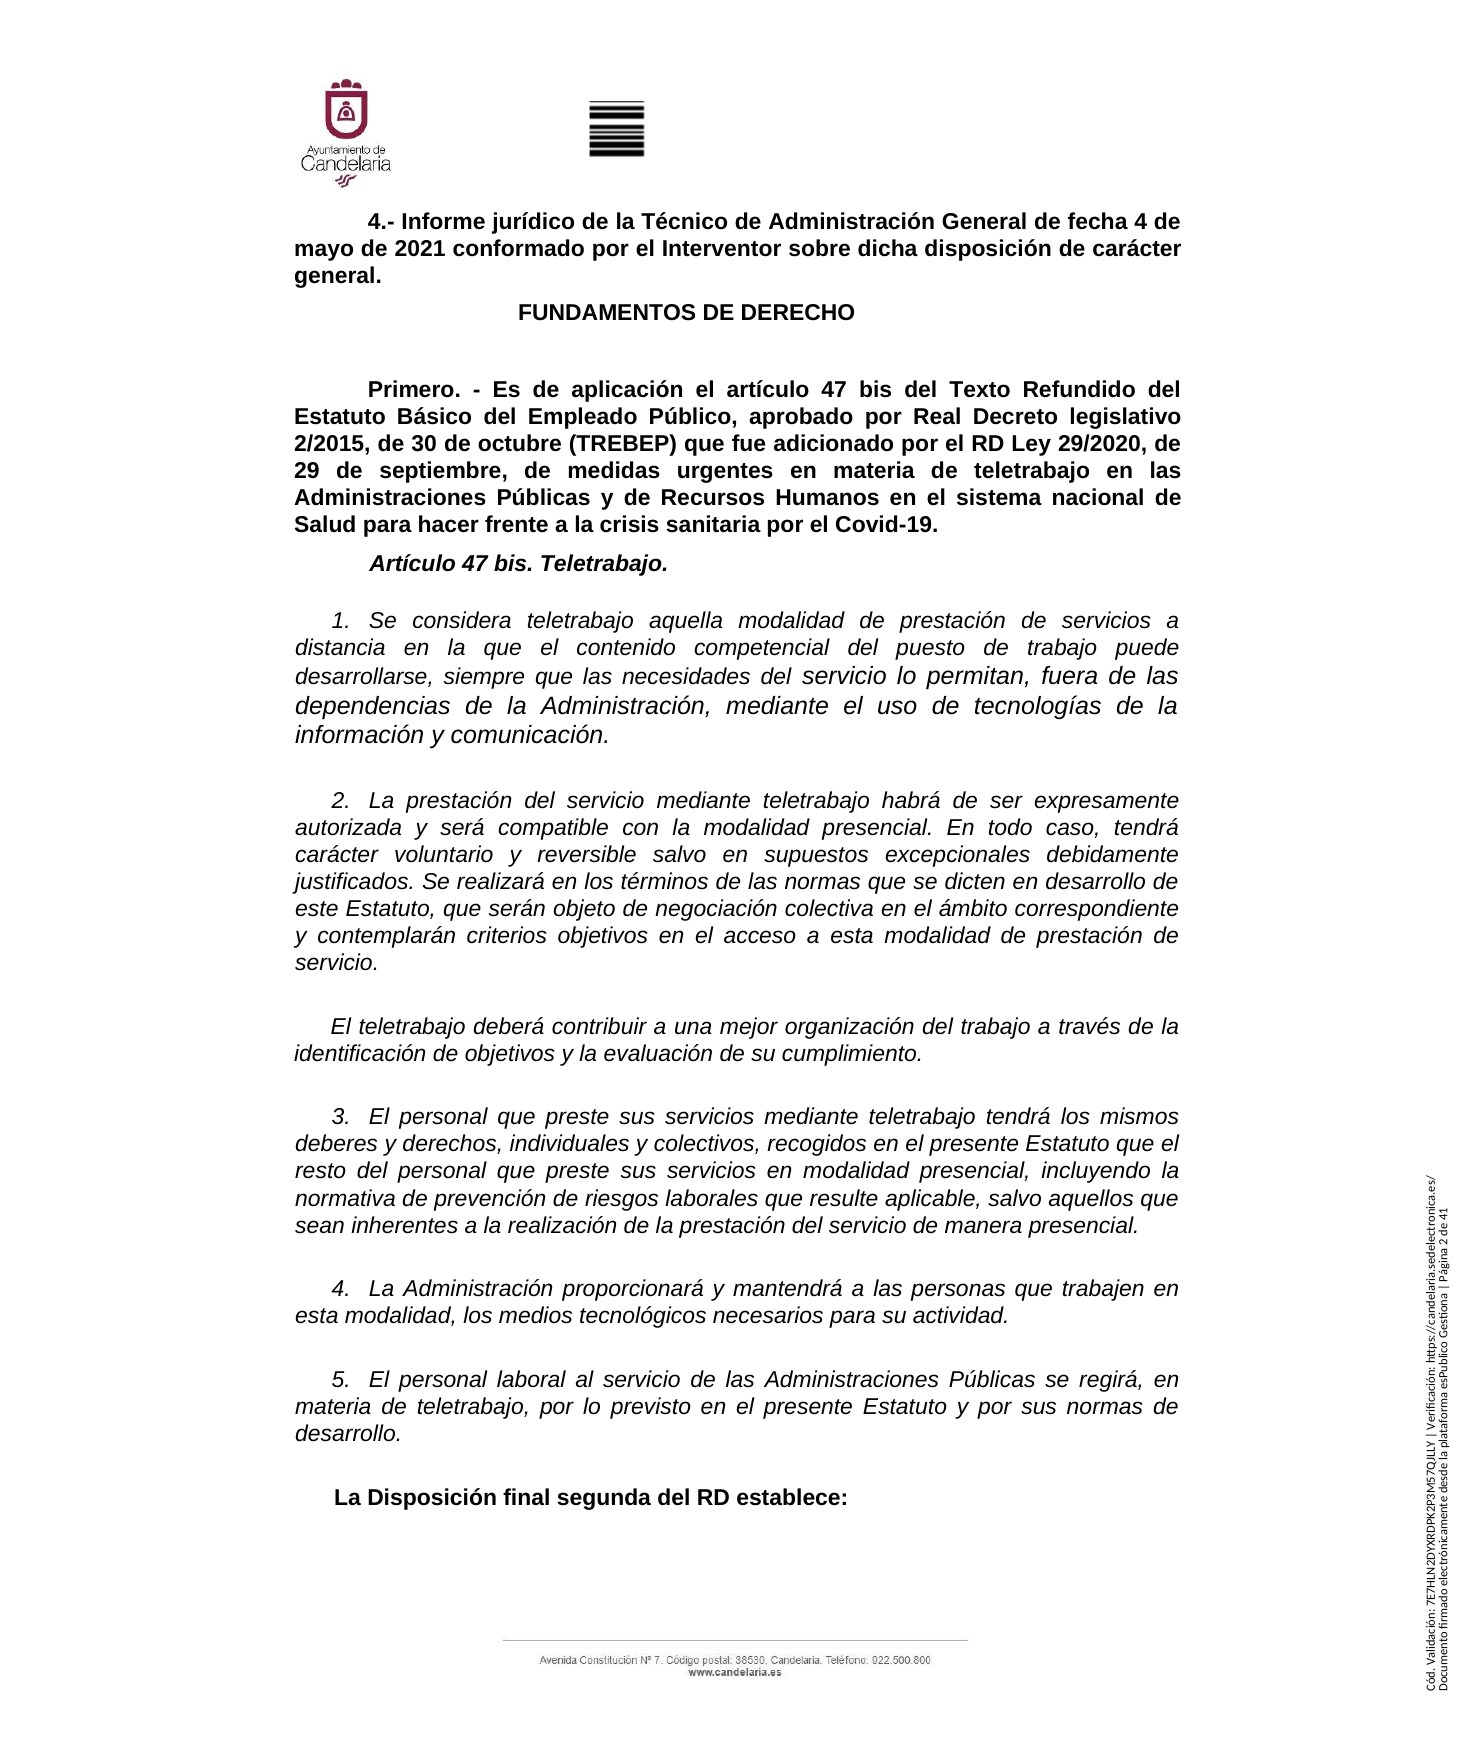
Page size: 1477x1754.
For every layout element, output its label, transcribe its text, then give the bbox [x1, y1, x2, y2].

text Primero. - Es de aplicación el artículo 47 bis del Texto Refundido del Estatuto Básico del Empleado Público, aprobado por Real Decreto legislativo 2/2015, de 30 de octubre (TREBEP) que fue adicionado por el RD Ley 29/2020, de 29 de septiembre, de medidas urgentes en materia de teletrabajo en las Administraciones Públicas y de Recursos Humanos en el sistema nacional de Salud para hacer frente a la crisis sanitaria por el Covid-19. [294, 376, 1182, 537]
list La Administración proporcionará y mantendrá a las personas que trabajen en esta modalidad, los medios tecnológicos necesarios para su actividad. [295, 1275, 1182, 1328]
list El personal laboral al servicio de las Administraciones Públicas se regirá, en materia de teletrabajo, por lo previsto en el presente Estatuto y por sus normas de desarrollo. [295, 1366, 1182, 1446]
list Se considera teletrabajo aquella modalidad de prestación de servicios a distancia en la que el contenido competencial del puesto de trabajo puede desarrollarse, siempre que las necesidades del servicio lo permitan, fuera de las dependencias de la Administración, mediante el uso de tecnologías de la información y comunicación. [295, 607, 1182, 749]
text El teletrabajo deberá contribuir a una mejor organización del trabajo a través de la identificación de objetivos y la evaluación de su cumplimiento. [294, 1013, 1182, 1066]
list La prestación del servicio mediante teletrabajo habrá de ser expresamente autorizada y será compatible con la modalidad presencial. En todo caso, tendrá carácter voluntario y reversible salvo en supuestos excepcionales debidamente justificados. Se realizará en los términos de las normas que se dicten en desarrollo de este Estatuto, que serán objeto de negociación colectiva en el ámbito correspondiente y contemplarán criterios objetivos en el acceso a esta modalidad de prestación de servicio. [295, 787, 1182, 975]
text 4.- Informe jurídico de la Técnico de Administración General de fecha 4 de mayo de 2021 conformado por el Interventor sobre dicha disposición de carácter general. [294, 208, 1182, 288]
text FUNDAMENTOS DE DERECHO [518, 299, 1182, 325]
text La Disposición final segunda del RD establece: [334, 1483, 1182, 1510]
text Artículo 47 bis. Teletrabajo. [369, 550, 1182, 576]
list El personal que preste sus servicios mediante teletrabajo tendrá los mismos deberes y derechos, individuales y colectivos, recogidos en el presente Estatuto que el resto del personal que preste sus servicios en modalidad presencial, incluyendo la normativa de prevención de riesgos laborales que resulte aplicable, salvo aquellos que sean inherentes a la realización de la prestación del servicio de manera presencial. [295, 1103, 1182, 1238]
